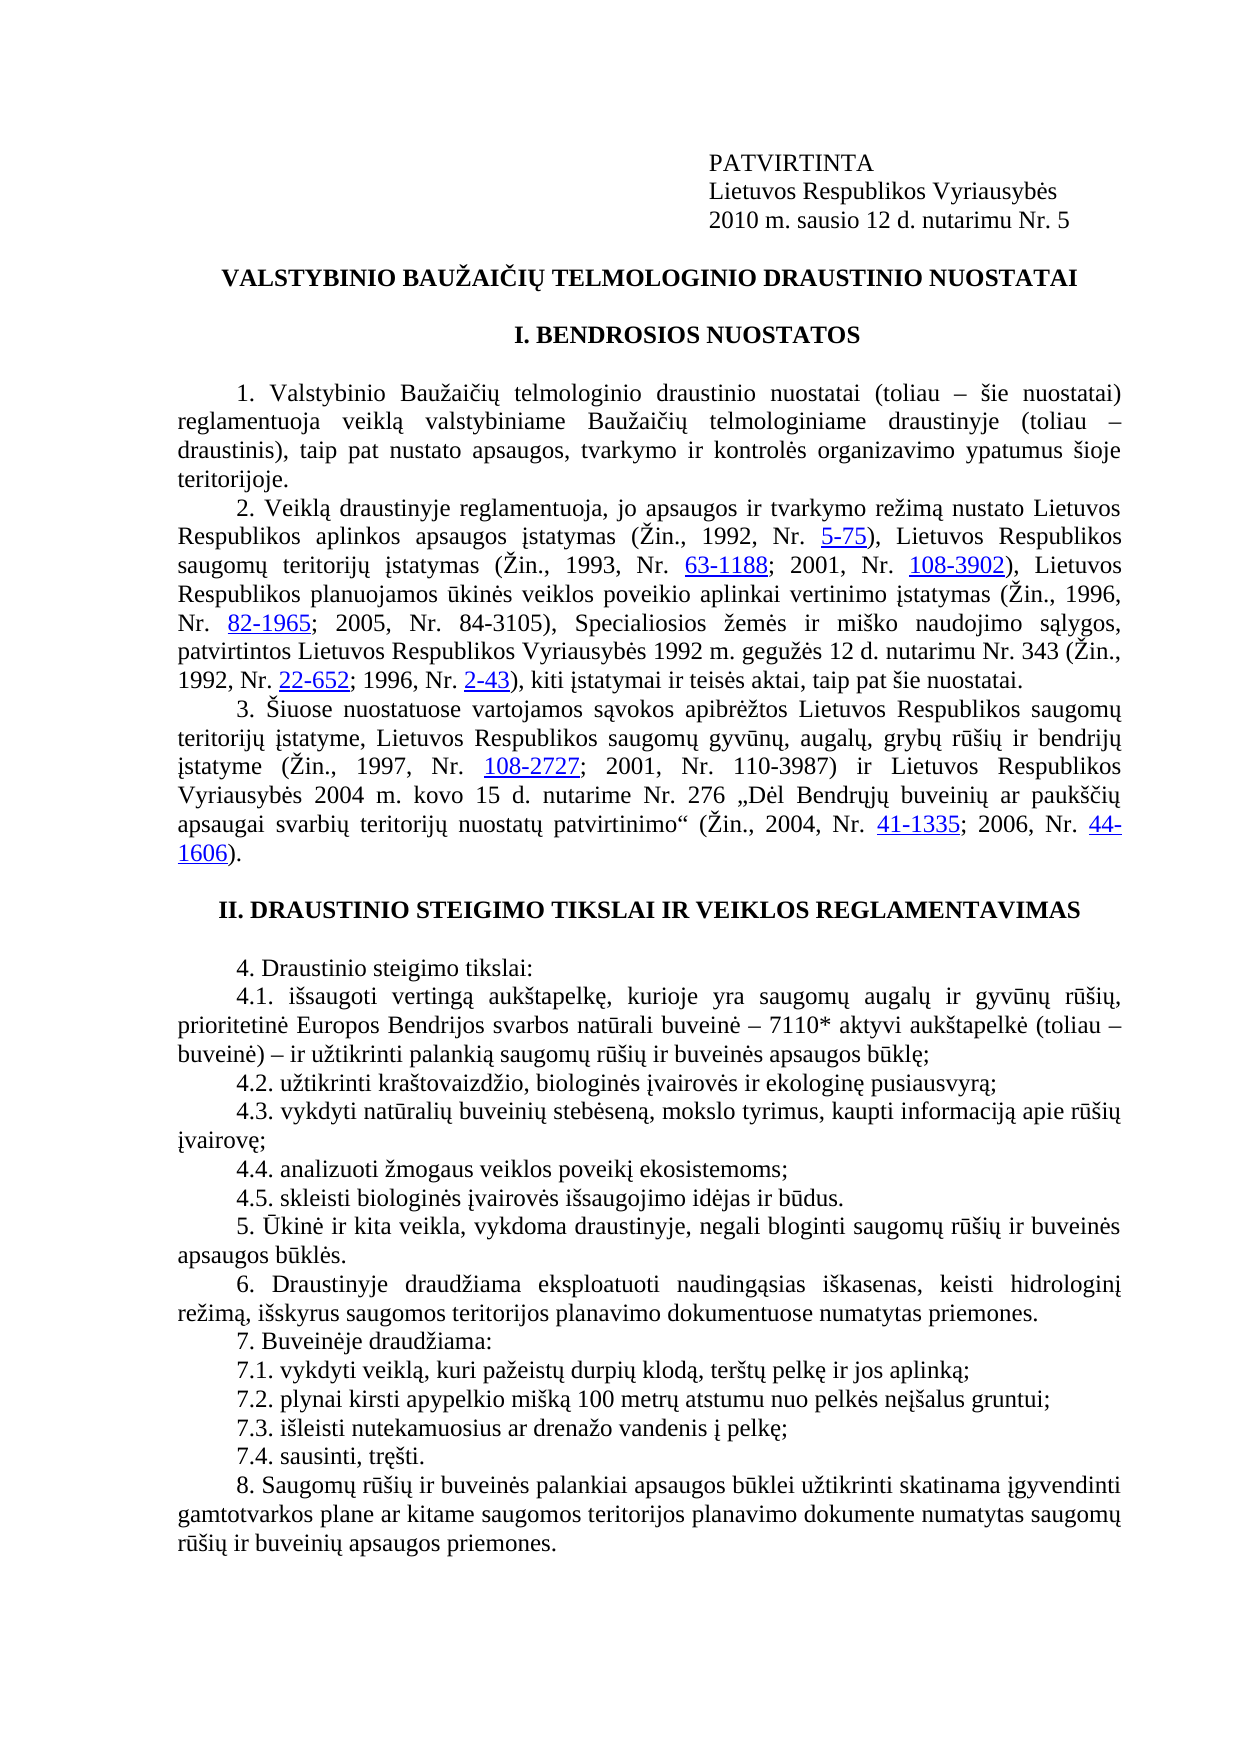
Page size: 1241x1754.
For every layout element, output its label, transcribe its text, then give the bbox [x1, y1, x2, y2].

text 6. Draustinyje draudžiama eksploatuoti naudingąsias iškasenas, keisti hidrologinį režimą, išskyrus saugomos teritorijos planavimo dokumentuose numatytas priemones. [177, 1269, 1122, 1326]
text 4.5. skleisti biologinės įvairovės išsaugojimo idėjas ir būdus. [177, 1183, 1122, 1211]
text 7.4. sausinti, tręšti. [177, 1441, 1122, 1470]
text 7. Buveinėje draudžiama: [177, 1326, 1122, 1355]
text 2. Veiklą draustinyje reglamentuoja, jo apsaugos ir tvarkymo režimą nustato Lietuvos Respublikos aplinkos apsaugos įstatymas (Žin., 1992, Nr. 5-75), Lietuvos Respublikos saugomų teritorijų įstatymas (Žin., 1993, Nr. 63-1188; 2001, Nr. 108-3902), Lietuvos Respublikos planuojamos ūkinės veiklos poveikio aplinkai vertinimo įstatymas (Žin., 1996, Nr. 82-1965; 2005, Nr. 84-3105), Specialiosios žemės ir miško naudojimo sąlygos, patvirtintos Lietuvos Respublikos Vyriausybės 1992 m. gegužės 12 d. nutarimu Nr. 343 (Žin., 1992, Nr. 22-652; 1996, Nr. 2-43), kiti įstatymai ir teisės aktai, taip pat šie nuostatai. [177, 493, 1122, 694]
text 8. Saugomų rūšių ir buveinės palankiai apsaugos būklei užtikrinti skatinama įgyvendinti gamtotvarkos plane ar kitame saugomos teritorijos planavimo dokumente numatytas saugomų rūšių ir buveinių apsaugos priemones. [177, 1470, 1122, 1556]
text 7.2. plynai kirsti apypelkio mišką 100 metrų atstumu nuo pelkės neįšalus gruntui; [177, 1384, 1122, 1413]
text 4.4. analizuoti žmogaus veiklos poveikį ekosistemoms; [177, 1154, 1122, 1183]
text 5. Ūkinė ir kita veikla, vykdoma draustinyje, negali bloginti saugomų rūšių ir buveinės apsaugos būklės. [177, 1211, 1122, 1269]
text I. BENDROSIOS NUOSTATOS [252, 320, 1122, 349]
text 2010 m. sausio 12 d. nutarimu Nr. 5 [177, 205, 1122, 234]
text 3. Šiuose nuostatuose vartojamos sąvokos apibrėžtos Lietuvos Respublikos saugomų teritorijų įstatyme, Lietuvos Respublikos saugomų gyvūnų, augalų, grybų rūšių ir bendrijų įstatyme (Žin., 1997, Nr. 108-2727; 2001, Nr. 110-3987) ir Lietuvos Respublikos Vyriausybės 2004 m. kovo 15 d. nutarime Nr. 276 „Dėl Bendrųjų buveinių ar paukščių apsaugai svarbių teritorijų nuostatų patvirtinimo“ (Žin., 2004, Nr. 41-1335; 2006, Nr. 44-1606). [177, 694, 1122, 866]
text 4.1. išsaugoti vertingą aukštapelkę, kurioje yra saugomų augalų ir gyvūnų rūšių, prioritetinė Europos Bendrijos svarbos natūrali buveinė – 7110* aktyvi aukštapelkė (toliau – buveinė) – ir užtikrinti palankią saugomų rūšių ir buveinės apsaugos būklę; [177, 981, 1122, 1068]
text 4.3. vykdyti natūralių buveinių stebėseną, mokslo tyrimus, kaupti informaciją apie rūšių įvairovę; [177, 1096, 1122, 1154]
text 1. Valstybinio Baužaičių telmologinio draustinio nuostatai (toliau – šie nuostatai) reglamentuoja veiklą valstybiniame Baužaičių telmologiniame draustinyje (toliau – draustinis), taip pat nustato apsaugos, tvarkymo ir kontrolės organizavimo ypatumus šioje teritorijoje. [177, 378, 1122, 493]
text II. DRAUSTINIO STEIGIMO TIKSLAI IR VEIKLOS REGLAMENTAVIMAS [177, 895, 1122, 924]
text 7.1. vykdyti veiklą, kuri pažeistų durpių klodą, terštų pelkę ir jos aplinką; [177, 1355, 1122, 1384]
text 7.3. išleisti nutekamuosius ar drenažo vandenis į pelkę; [177, 1413, 1122, 1441]
text 4. Draustinio steigimo tikslai: [177, 953, 1122, 981]
text Patvirtinta [177, 148, 1122, 176]
text Lietuvos Respublikos Vyriausybės [177, 176, 1122, 205]
text VALSTYBINIO BAUŽAIČIŲ TELMOLOGINIO DRAUSTINIO NUOSTATAI [177, 263, 1122, 291]
text 4.2. užtikrinti kraštovaizdžio, biologinės įvairovės ir ekologinę pusiausvyrą; [177, 1068, 1122, 1096]
